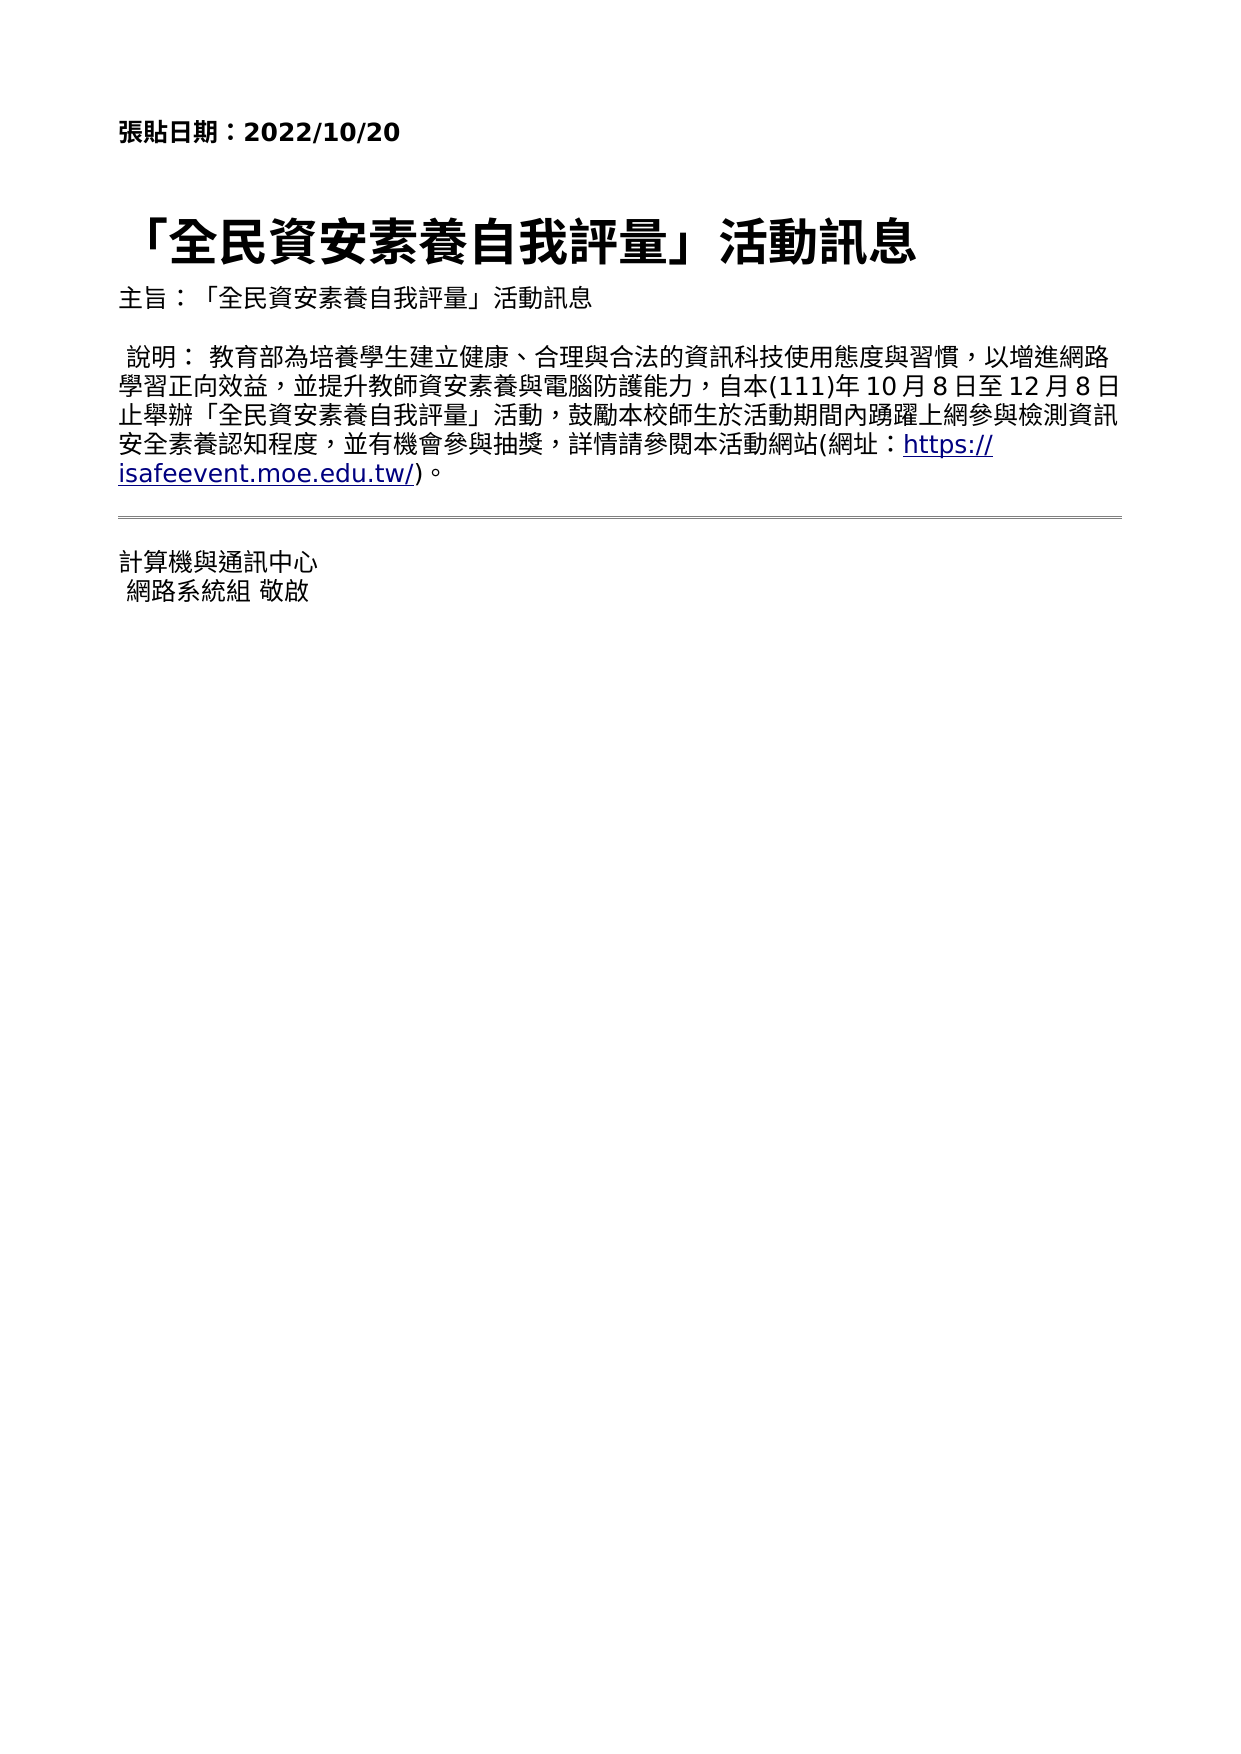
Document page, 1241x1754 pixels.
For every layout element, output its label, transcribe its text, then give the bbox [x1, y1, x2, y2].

subtitle 「全民資安素養自我評量」活動訊息 [118, 214, 1122, 272]
text 主旨：「全民資安素養自我評量」活動訊息 說明： 教育部為培養學生建立健康、合理與合法的資訊科技使用態度與習慣，以增進網路學習正向效益，並提升教師資安素養與電腦防護能力，自本(111)年10月8日至12月8日止舉辦「全民資安素養自我評量」活動，鼓勵本校師生於活動期間內踴躍上網參與檢測資訊安全素養認知程度，並有機會參與抽獎，詳情請參閱本活動網站(網址：https://isafeevent.moe.edu.tw/)。 [118, 285, 1122, 489]
text 張貼日期：2022/10/20 [118, 118, 1122, 176]
text 計算機與通訊中心 網路系統組 敬啟 [118, 548, 1122, 606]
